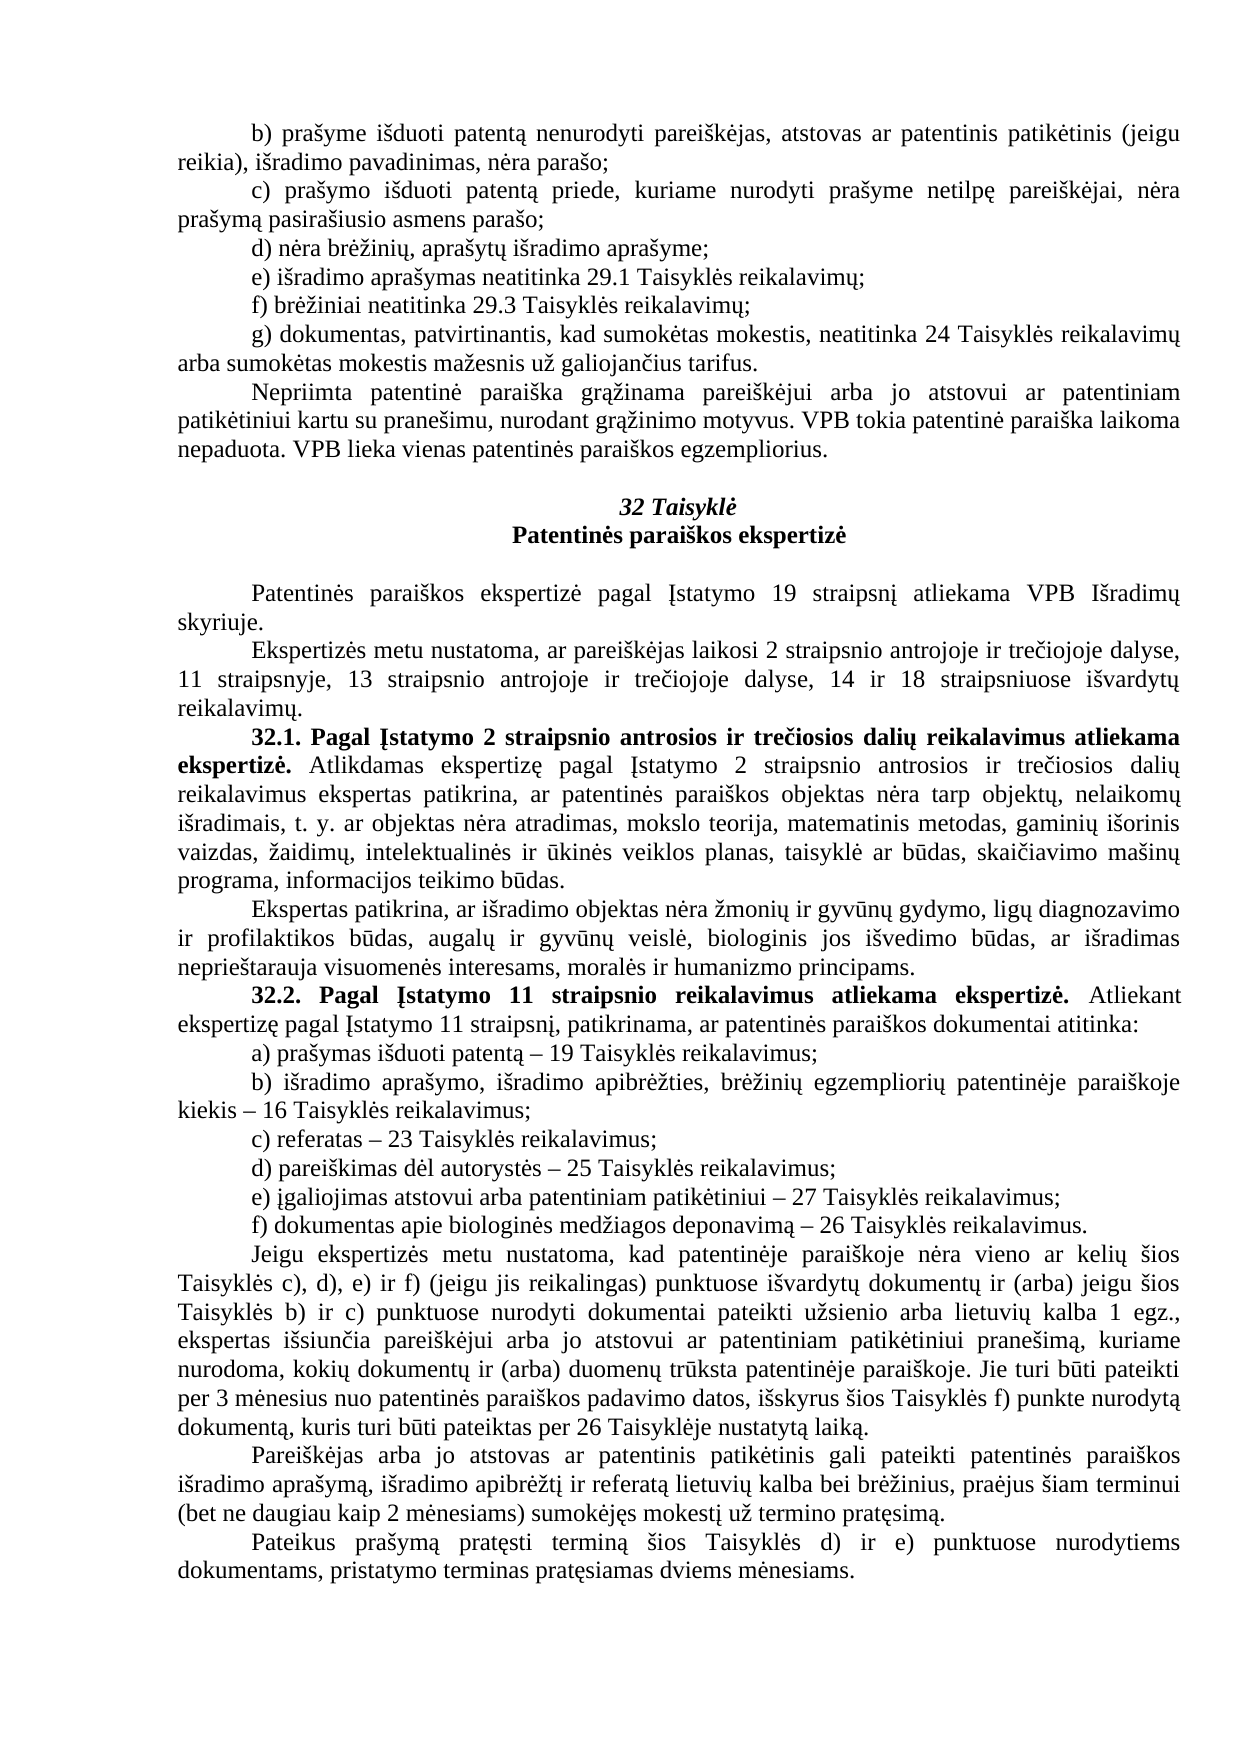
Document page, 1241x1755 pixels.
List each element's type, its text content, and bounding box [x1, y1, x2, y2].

text d) pareiškimas dėl autorystės – 25 Taisyklės reikalavimus; [177, 1153, 1181, 1182]
text Pateikus prašymą pratęsti terminą šios Taisyklės d) ir e) punktuose nurodytiems dokumentams, pristatymo terminas pratęsiamas dviems mėnesiams. [177, 1527, 1181, 1584]
text f) dokumentas apie biologinės medžiagos deponavimą – 26 Taisyklės reikalavimus. [177, 1211, 1181, 1239]
text b) prašyme išduoti patentą nenurodyti pareiškėjas, atstovas ar patentinis patikėtinis (jeigu reikia), išradimo pavadinimas, nėra parašo; [177, 118, 1181, 176]
text Ekspertas patikrina, ar išradimo objektas nėra žmonių ir gyvūnų gydymo, ligų diagnozavimo ir profilaktikos būdas, augalų ir gyvūnų veislė, biologinis jos išvedimo būdas, ar išradimas neprieštarauja visuomenės interesams, moralės ir humanizmo principams. [177, 894, 1181, 981]
text g) dokumentas, patvirtinantis, kad sumokėtas mokestis, neatitinka 24 Taisyklės reikalavimų arba sumokėtas mokestis mažesnis už galiojančius tarifus. [177, 319, 1181, 377]
text e) išradimo aprašymas neatitinka 29.1 Taisyklės reikalavimų; [177, 262, 1181, 291]
text c) referatas – 23 Taisyklės reikalavimus; [177, 1124, 1181, 1153]
text c) prašymo išduoti patentą priede, kuriame nurodyti prašyme netilpę pareiškėjai, nėra prašymą pasirašiusio asmens parašo; [177, 176, 1181, 233]
text d) nėra brėžinių, aprašytų išradimo aprašyme; [177, 233, 1181, 262]
text Pareiškėjas arba jo atstovas ar patentinis patikėtinis gali pateikti patentinės paraiškos išradimo aprašymą, išradimo apibrėžtį ir referatą lietuvių kalba bei brėžinius, praėjus šiam terminui (bet ne daugiau kaip 2 mėnesiams) sumokėjęs mokestį už termino pratęsimą. [177, 1441, 1181, 1527]
text f) brėžiniai neatitinka 29.3 Taisyklės reikalavimų; [177, 291, 1181, 319]
text Nepriimta patentinė paraiška grąžinama pareiškėjui arba jo atstovui ar patentiniam patikėtiniui kartu su pranešimu, nurodant grąžinimo motyvus. VPB tokia patentinė paraiška laikoma nepaduota. VPB lieka vienas patentinės paraiškos egzempliorius. [177, 377, 1181, 463]
text 32.1. Pagal Įstatymo 2 straipsnio antrosios ir trečiosios dalių reikalavimus atliekama ekspertizė. Atlikdamas ekspertizę pagal Įstatymo 2 straipsnio antrosios ir trečiosios dalių reikalavimus ekspertas patikrina, ar patentinės paraiškos objektas nėra tarp objektų, nelaikomų išradimais, t. y. ar objektas nėra atradimas, mokslo teorija, matematinis metodas, gaminių išorinis vaizdas, žaidimų, intelektualinės ir ūkinės veiklos planas, taisyklė ar būdas, skaičiavimo mašinų programa, informacijos teikimo būdas. [177, 722, 1181, 894]
text Jeigu ekspertizės metu nustatoma, kad patentinėje paraiškoje nėra vieno ar kelių šios Taisyklės c), d), e) ir f) (jeigu jis reikalingas) punktuose išvardytų dokumentų ir (arba) jeigu šios Taisyklės b) ir c) punktuose nurodyti dokumentai pateikti užsienio arba lietuvių kalba 1 egz., ekspertas išsiunčia pareiškėjui arba jo atstovui ar patentiniam patikėtiniui pranešimą, kuriame nurodoma, kokių dokumentų ir (arba) duomenų trūksta patentinėje paraiškoje. Jie turi būti pateikti per 3 mėnesius nuo patentinės paraiškos padavimo datos, išskyrus šios Taisyklės f) punkte nurodytą dokumentą, kuris turi būti pateiktas per 26 Taisyklėje nustatytą laiką. [177, 1239, 1181, 1441]
text b) išradimo aprašymo, išradimo apibrėžties, brėžinių egzempliorių patentinėje paraiškoje kiekis – 16 Taisyklės reikalavimus; [177, 1067, 1181, 1124]
text Patentinės paraiškos ekspertizė pagal Įstatymo 19 straipsnį atliekama VPB Išradimų skyriuje. [177, 578, 1181, 636]
text Ekspertizės metu nustatoma, ar pareiškėjas laikosi 2 straipsnio antrojoje ir trečiojoje dalyse, 11 straipsnyje, 13 straipsnio antrojoje ir trečiojoje dalyse, 14 ir 18 straipsniuose išvardytų reikalavimų. [177, 636, 1181, 722]
text 32.2. Pagal Įstatymo 11 straipsnio reikalavimus atliekama ekspertizė. Atliekant ekspertizę pagal Įstatymo 11 straipsnį, patikrinama, ar patentinės paraiškos dokumentai atitinka: [177, 981, 1181, 1038]
text Patentinės paraiškos ekspertizė [177, 521, 1181, 549]
text 32 Taisyklė [177, 492, 1181, 521]
text a) prašymas išduoti patentą – 19 Taisyklės reikalavimus; [177, 1038, 1181, 1067]
text e) įgaliojimas atstovui arba patentiniam patikėtiniui – 27 Taisyklės reikalavimus; [177, 1182, 1181, 1211]
